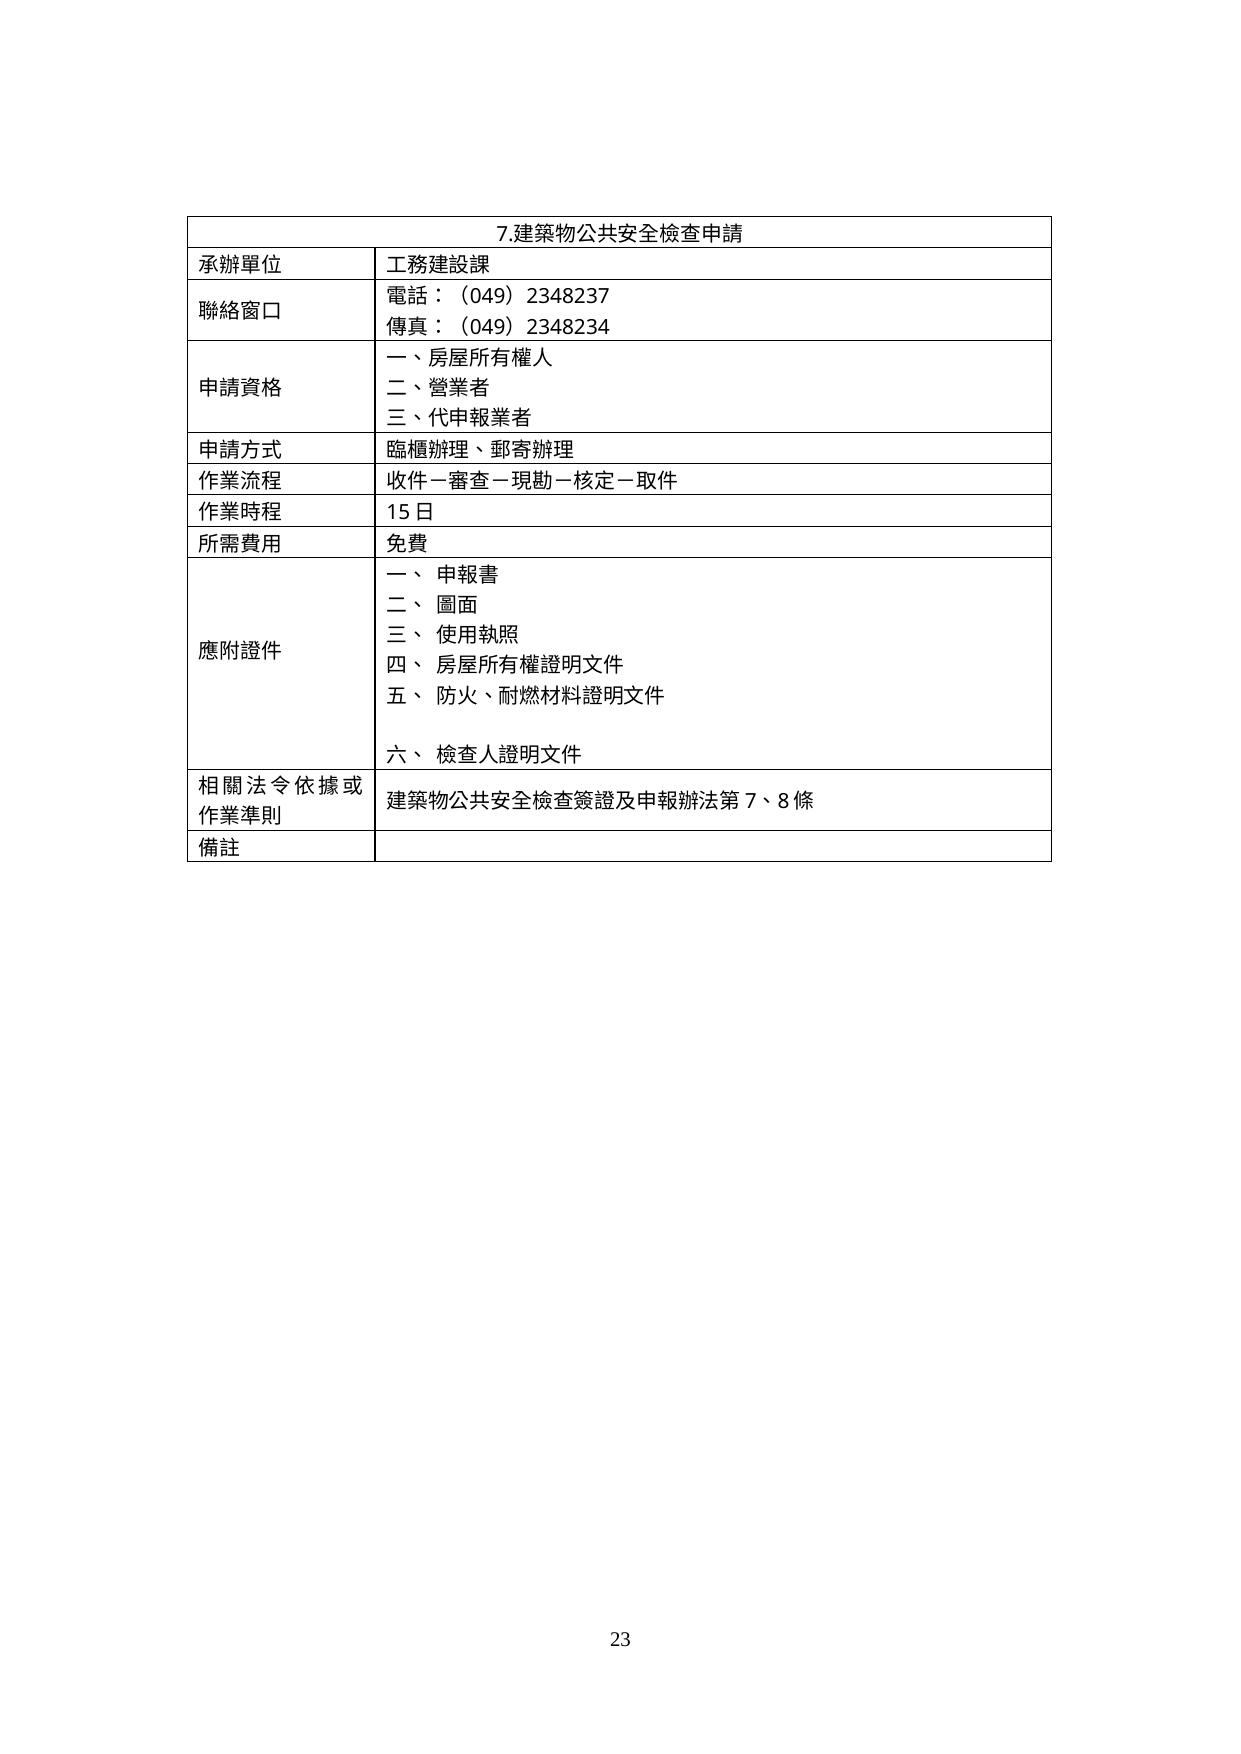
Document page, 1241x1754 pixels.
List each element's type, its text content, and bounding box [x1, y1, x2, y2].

table_cell 15日 [376, 495, 1051, 526]
table_cell 所需費用 [188, 527, 374, 557]
table_cell 承辦單位 [188, 248, 374, 278]
table_cell 電話：（049）2348237 傳真：（049）2348234 [376, 280, 1051, 340]
table_cell 建築物公共安全檢查簽證及申報辦法第7、8條 [376, 770, 1051, 830]
table_header 7.建築物公共安全檢查申請 [188, 217, 1051, 247]
table_cell 臨櫃辦理、郵寄辦理 [376, 433, 1051, 463]
table_cell 工務建設課 [376, 248, 1051, 278]
table_cell [376, 831, 1051, 861]
table_cell 相關法令依據或作業準則 [188, 770, 374, 830]
table_cell 一、房屋所有權人 二、營業者 三、代申報業者 [376, 341, 1051, 432]
table_cell 申報書 圖面 使用執照 房屋所有權證明文件 防火、耐燃材料證明文件 檢查人證明文件 [376, 558, 1051, 768]
table_cell 收件－審查－現勘－核定－取件 [376, 464, 1051, 494]
table_cell 申請資格 [188, 341, 374, 432]
table_cell 聯絡窗口 [188, 280, 374, 340]
table_cell 作業流程 [188, 464, 374, 494]
table_cell 備註 [188, 831, 374, 861]
table_cell 免費 [376, 527, 1051, 557]
table_cell 應附證件 [188, 558, 374, 768]
table_cell 作業時程 [188, 495, 374, 526]
table_cell 申請方式 [188, 433, 374, 463]
